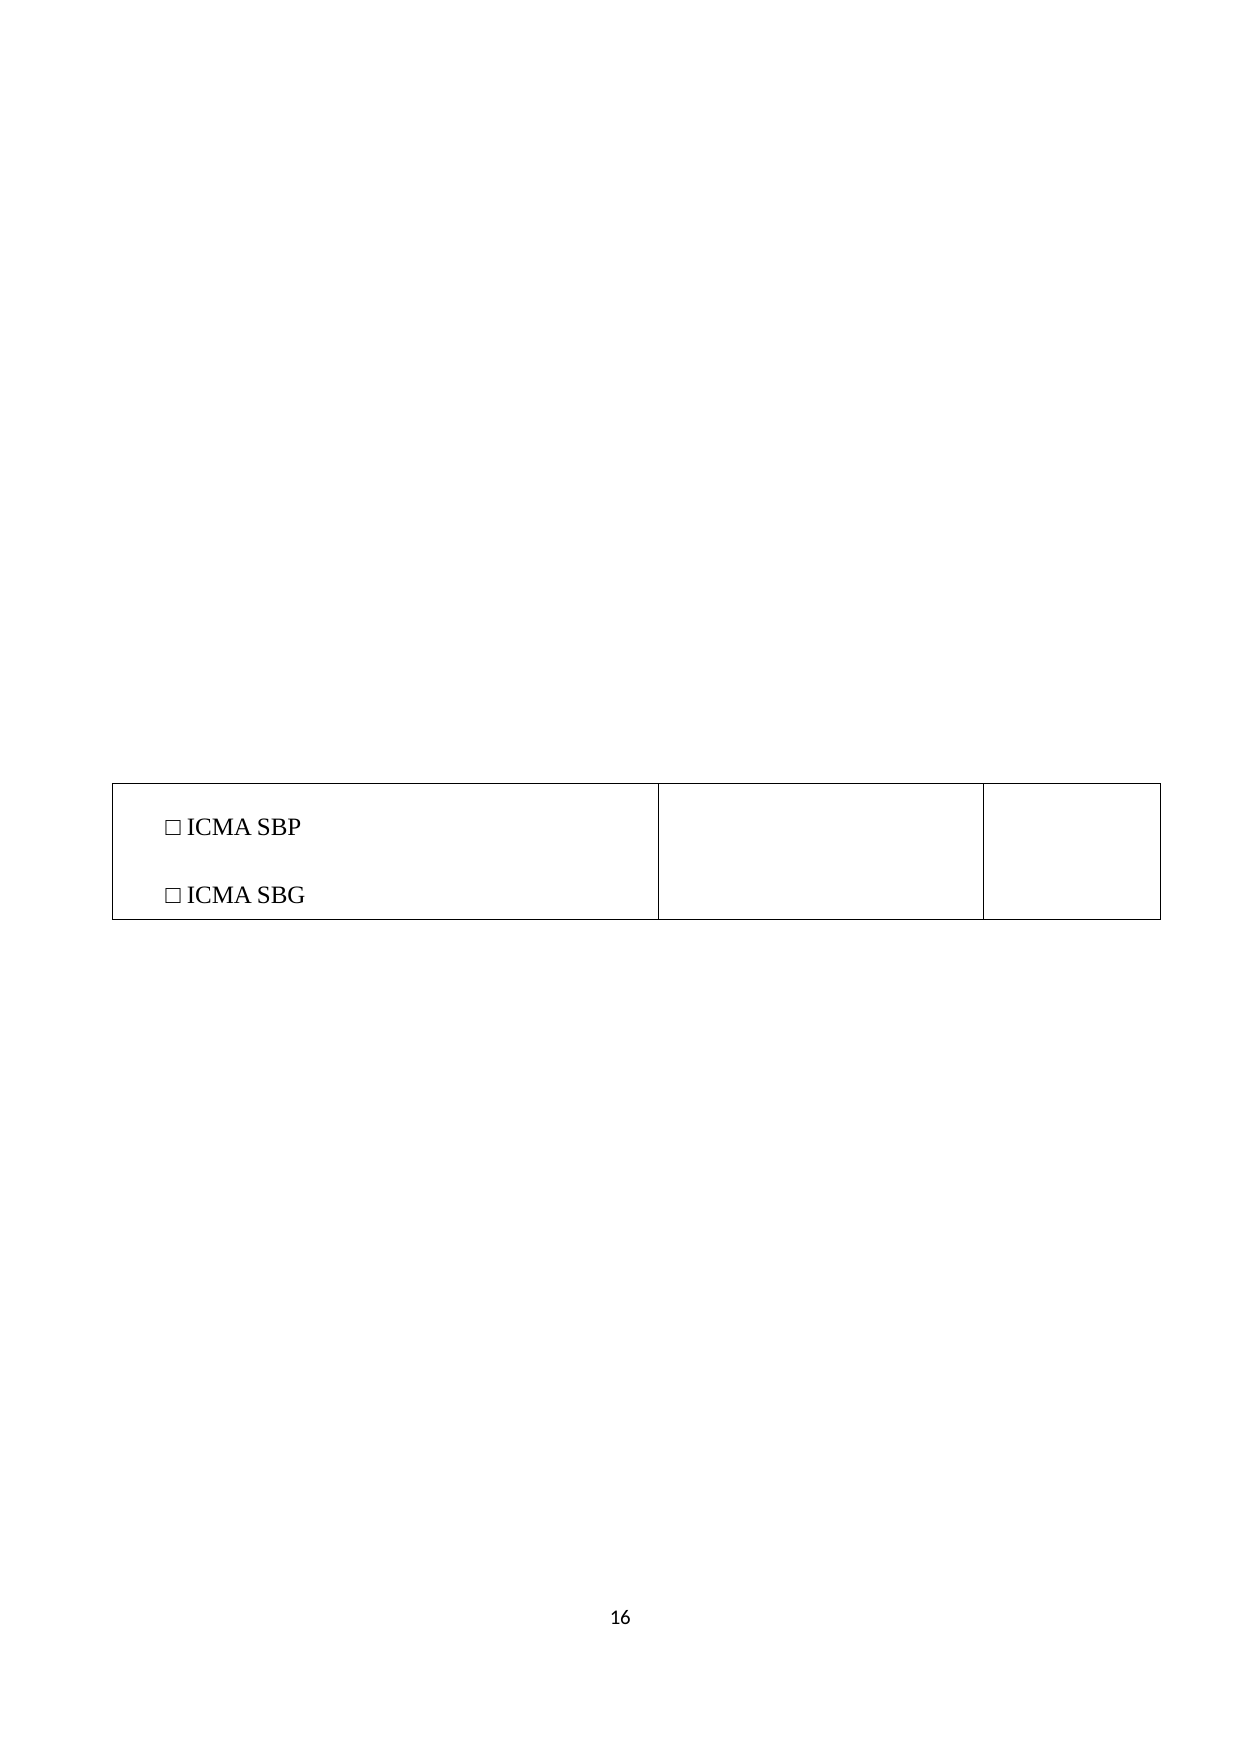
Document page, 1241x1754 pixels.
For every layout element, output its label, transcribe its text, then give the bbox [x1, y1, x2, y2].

table_cell [659, 784, 983, 919]
table_cell [984, 784, 1160, 919]
table_cell □ ICMA SBP □ ICMA SBG [113, 784, 658, 919]
